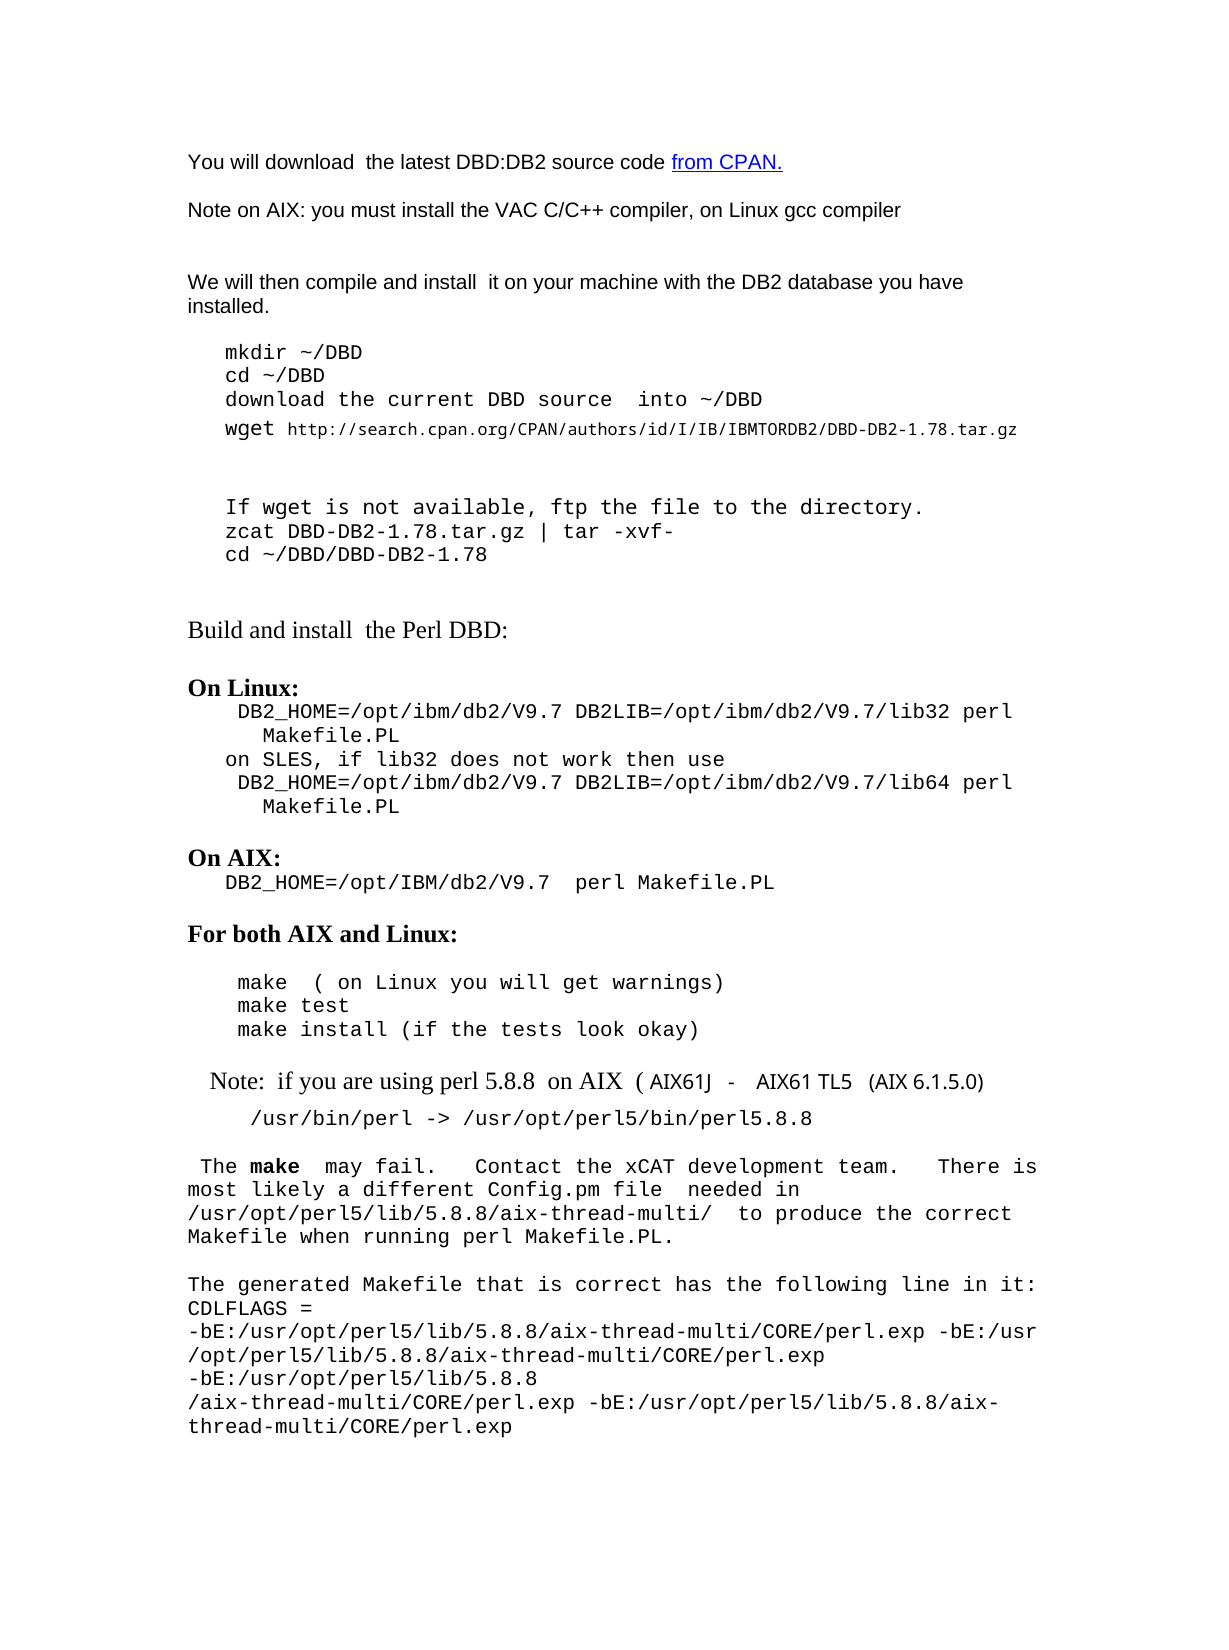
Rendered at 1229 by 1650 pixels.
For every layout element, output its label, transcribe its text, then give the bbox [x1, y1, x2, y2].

text On AIX: [187, 843, 1041, 872]
text You will download the latest DBD:DB2 source code from CPAN. [187, 150, 1041, 174]
text The make may fail. Contact the xCAT development team. There is most likely a different Config.pm file needed in /usr/opt/perl5/lib/5.8.8/aix-thread-multi/ to produce the correct Makefile when running perl Makefile.PL. [187, 1156, 1041, 1250]
text zcat DBD-DB2-1.78.tar.gz | tar -xvf- [225, 521, 1041, 544]
text make ( on Linux you will get warnings) [187, 972, 1041, 995]
text download the current DBD source into ~/DBD [225, 389, 1041, 413]
text on SLES, if lib32 does not work then use [225, 749, 1041, 772]
text /aix-thread-multi/CORE/perl.exp -bE:/usr/opt/perl5/lib/5.8.8/aix-thread-multi/CORE/perl.exp [187, 1392, 1041, 1439]
text /usr/bin/perl -> /usr/opt/perl5/bin/perl5.8.8 [187, 1108, 1041, 1132]
text Note: if you are using perl 5.8.8 on AIX ( AIX61J - AIX61 TL5 (AIX 6.1.5.0) [187, 1066, 1041, 1096]
text We will then compile and install it on your machine with the DB2 database you have installed. [187, 270, 1041, 318]
text DB2_HOME=/opt/ibm/db2/V9.7 DB2LIB=/opt/ibm/db2/V9.7/lib64 perl Makefile.PL [225, 772, 1041, 820]
text wget http://search.cpan.org/CPAN/authors/id/I/IB/IBMTORDB2/DBD-DB2-1.78.tar.gz [187, 413, 1041, 441]
text cd ~/DBD/DBD-DB2-1.78 [225, 544, 1041, 568]
text Build and install the Perl DBD: [187, 615, 1041, 644]
text make install (if the tests look okay) [187, 1019, 1041, 1043]
text The generated Makefile that is correct has the following line in it: [187, 1274, 1041, 1297]
text On Linux: [187, 673, 1041, 701]
text cd ~/DBD [225, 365, 1041, 389]
text If wget is not available, ftp the file to the directory. [187, 492, 1041, 521]
text Note on AIX: you must install the VAC C/C++ compiler, on Linux gcc compiler [187, 198, 1041, 222]
text CDLFLAGS = -bE:/usr/opt/perl5/lib/5.8.8/aix-thread-multi/CORE/perl.exp -bE:/usr [187, 1297, 1041, 1345]
text DB2_HOME=/opt/ibm/db2/V9.7 DB2LIB=/opt/ibm/db2/V9.7/lib32 perl Makefile.PL [225, 701, 1041, 749]
text For both AIX and Linux: [187, 919, 1041, 948]
text /opt/perl5/lib/5.8.8/aix-thread-multi/CORE/perl.exp -bE:/usr/opt/perl5/lib/5.8.8 [187, 1345, 1041, 1392]
text make test [187, 995, 1041, 1019]
text DB2_HOME=/opt/IBM/db2/V9.7 perl Makefile.PL [225, 872, 1041, 896]
text mkdir ~/DBD [225, 342, 1041, 365]
